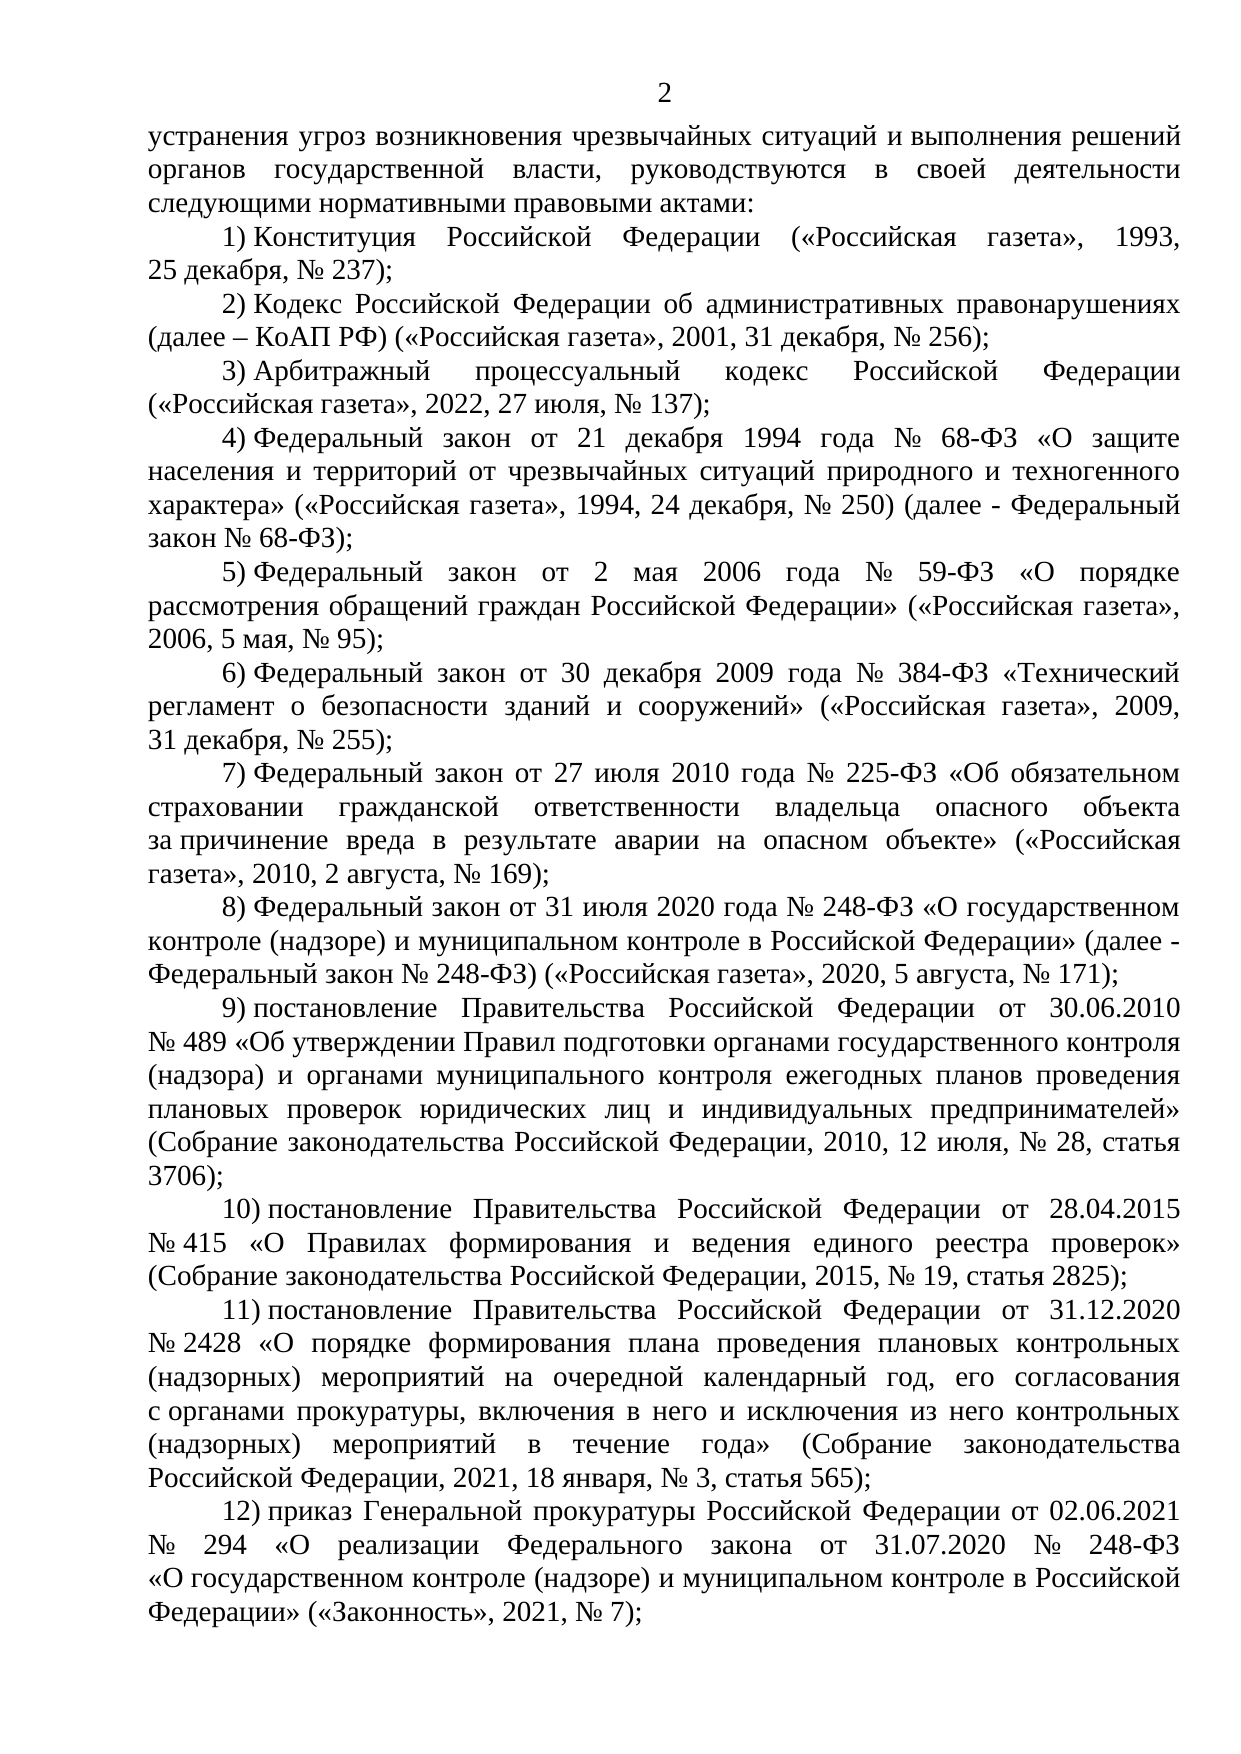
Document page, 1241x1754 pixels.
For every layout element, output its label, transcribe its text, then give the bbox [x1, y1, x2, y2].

text 2) Кодекс Российской Федерации об административных правонарушениях (далее – КоАП РФ) («Российская газета», 2001, 31 декабря, № 256); [148, 286, 1181, 353]
text 10) постановление Правительства Российской Федерации от 28.04.2015 № 415 «О Правилах формирования и ведения единого реестра проверок» (Собрание законодательства Российской Федерации, 2015, № 19, статья 2825); [148, 1191, 1181, 1292]
text 8) Федеральный закон от 31 июля 2020 года № 248-ФЗ «О государственном контроле (надзоре) и муниципальном контроле в Российской Федерации» (далее - Федеральный закон № 248-ФЗ) («Российская газета», 2020, 5 августа, № 171); [148, 889, 1181, 990]
text 5) Федеральный закон от 2 мая 2006 года № 59-ФЗ «О порядке рассмотрения обращений граждан Российской Федерации» («Российская газета», 2006, 5 мая, № 95); [148, 554, 1181, 655]
text 7) Федеральный закон от 27 июля 2010 года № 225-ФЗ «Об обязательном страховании гражданской ответственности владельца опасного объекта за причинение вреда в результате аварии на опасном объекте» («Российская газета», 2010, 2 августа, № 169); [148, 755, 1181, 889]
text 3) Арбитражный процессуальный кодекс Российской Федерации («Российская газета», 2022, 27 июля, № 137); [148, 353, 1181, 420]
text 6) Федеральный закон от 30 декабря 2009 года № 384-ФЗ «Технический регламент о безопасности зданий и сооружений» («Российская газета», 2009, 31 декабря, № 255); [148, 655, 1181, 755]
text 4) Федеральный закон от 21 декабря 1994 года № 68-ФЗ «О защите населения и территорий от чрезвычайных ситуаций природного и техногенного характера» («Российская газета», 1994, 24 декабря, № 250) (далее - Федеральный закон № 68-ФЗ); [148, 420, 1181, 554]
text 12) приказ Генеральной прокуратуры Российской Федерации от 02.06.2021 № 294 «О реализации Федерального закона от 31.07.2020 № 248-ФЗ «О государственном контроле (надзоре) и муниципальном контроле в Российской Федерации» («Законность», 2021, № 7); [148, 1493, 1181, 1627]
text устранения угроз возникновения чрезвычайных ситуаций и выполнения решений органов государственной власти, руководствуются в своей деятельности следующими нормативными правовыми актами: [148, 118, 1181, 219]
text 9) постановление Правительства Российской Федерации от 30.06.2010 № 489 «Об утверждении Правил подготовки органами государственного контроля (надзора) и органами муниципального контроля ежегодных планов проведения плановых проверок юридических лиц и индивидуальных предпринимателей» (Собрание законодательства Российской Федерации, 2010, 12 июля, № 28, статья 3706); [148, 990, 1181, 1191]
text 1) Конституция Российской Федерации («Российская газета», 1993, 25 декабря, № 237); [148, 219, 1181, 286]
text 11) постановление Правительства Российской Федерации от 31.12.2020 № 2428 «О порядке формирования плана проведения плановых контрольных (надзорных) мероприятий на очередной календарный год, его согласования с органами прокуратуры, включения в него и исключения из него контрольных (надзорных) мероприятий в течение года» (Собрание законодательства Российской Федерации, 2021, 18 января, № 3, статья 565); [148, 1292, 1181, 1493]
